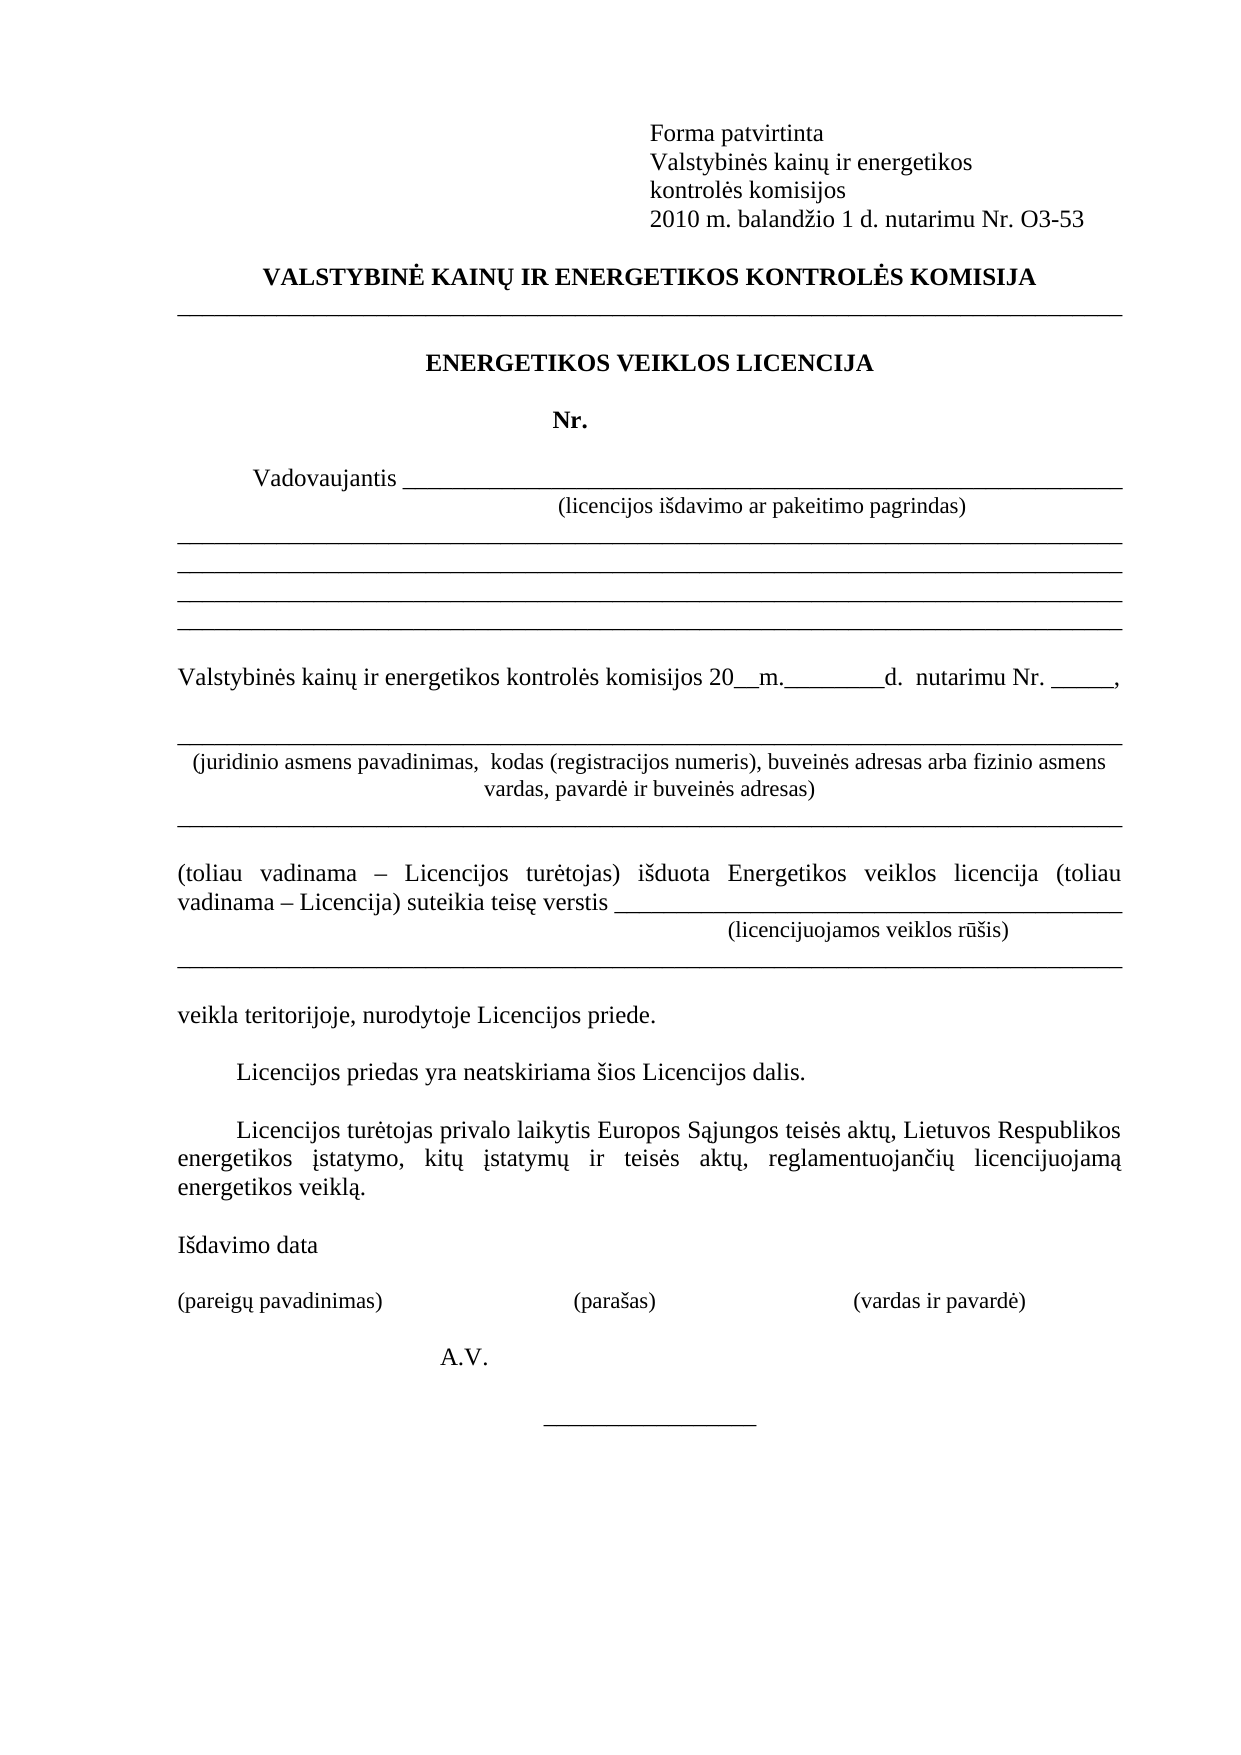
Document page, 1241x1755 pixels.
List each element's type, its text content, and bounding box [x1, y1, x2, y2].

text _________________ [177, 1400, 1122, 1429]
text veikla teritorijoje, nurodytoje Licencijos priede. [177, 1000, 1122, 1028]
text Valstybinės kainų ir energetikos [649, 147, 1122, 176]
text Vadovaujantis [177, 463, 1137, 492]
text (licencijuojamos veiklos rūšis) [615, 916, 1122, 942]
text A.V. [440, 1342, 1122, 1371]
text (juridinio asmens pavadinimas, kodas (registracijos numeris), buveinės adresas arba fizinio asmens vardas, pavardė ir buveinės adresas) [177, 748, 1122, 801]
text Forma patvirtinta [649, 118, 1122, 147]
text _ [177, 576, 1122, 601]
text _ [177, 547, 1122, 572]
text VALSTYBINĖ KAINŲ IR ENERGETIKOS KONTROLĖS KOMISIJA [177, 262, 1122, 291]
text (toliau vadinama – Licencijos turėtojas) išduota Energetikos veiklos licencija (toliau vadinama – Licencija) suteikia teisę verstis [177, 858, 1122, 916]
text Išdavimo data [177, 1230, 1122, 1258]
text _ [177, 719, 1122, 744]
text ENERGETIKOS VEIKLOS LICENCIJA [177, 348, 1122, 377]
text 2010 m. balandžio 1 d. nutarimu Nr. O3-53 [649, 204, 1122, 233]
text _ [177, 291, 1122, 315]
text Valstybinės kainų ir energetikos kontrolės komisijos 20__m.________d. nutarimu Nr. _____, [177, 662, 1122, 691]
text Nr. [552, 406, 1122, 434]
text _ [177, 518, 1122, 543]
text kontrolės komisijos [649, 176, 1122, 204]
text Licencijos priedas yra neatskiriama šios Licencijos dalis. [177, 1057, 1122, 1086]
text Licencijos turėtojas privalo laikytis Europos Sąjungos teisės aktų, Lietuvos Respublikos energetikos įstatymo, kitų įstatymų ir teisės aktų, reglamentuojančių licencijuojamą energetikos veiklą. [177, 1115, 1122, 1201]
text _ [177, 801, 1122, 826]
text (licencijos išdavimo ar pakeitimo pagrindas) [402, 492, 1122, 518]
text _ [177, 604, 1122, 629]
text (pareigų pavadinimas) (parašas) (vardas ir pavardė) [177, 1287, 1122, 1314]
text _ [177, 942, 1122, 967]
